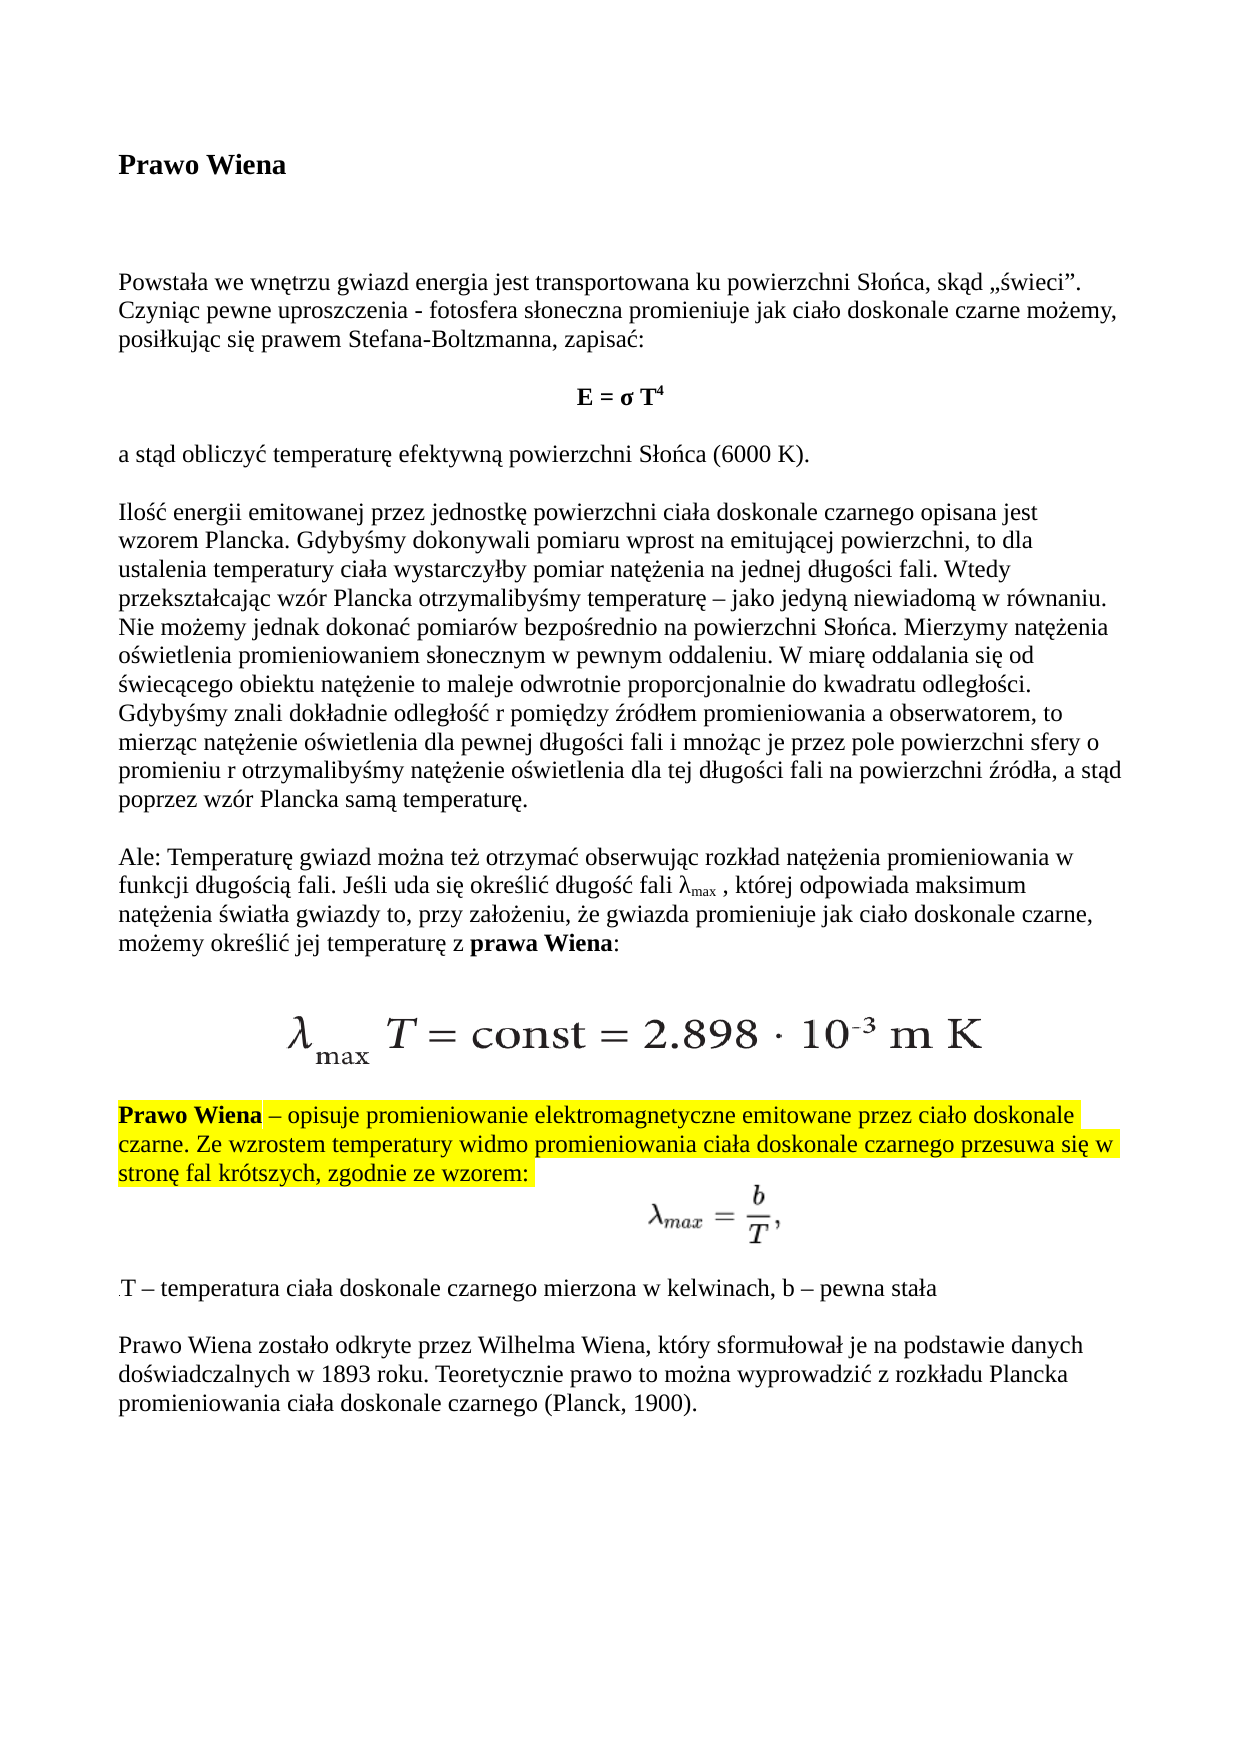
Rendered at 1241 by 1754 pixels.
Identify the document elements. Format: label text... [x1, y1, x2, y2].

picture [248, 985, 992, 1073]
text Prawo Wiena zostało odkryte przez Wilhelma Wiena, który sformułował je na podstawie danych doświadczalnych w 1893 roku. Teoretycznie prawo to można wyprowadzić z rozkładu Plancka promieniowania ciała doskonale czarnego (Planck, 1900). [118, 1330, 1122, 1417]
text Nie możemy jednak dokonać pomiarów bezpośrednio na powierzchni Słońca. Mierzymy natężenia oświetlenia promieniowaniem słonecznym w pewnym oddaleniu. W miarę oddalania się od świecącego obiektu natężenie to maleje odwrotnie proporcjonalnie do kwadratu odległości. [118, 612, 1122, 698]
text Powstała we wnętrzu gwiazd energia jest transportowana ku powierzchni Słońca, skąd „świeci”. [118, 267, 1122, 295]
text Prawo Wiena – opisuje promieniowanie elektromagnetyczne emitowane przez ciało doskonale czarne. Ze wzrostem temperatury widmo promieniowania ciała doskonale czarnego przesuwa się w stronę fal krótszych, zgodnie ze wzorem: [118, 1100, 1122, 1187]
picture [647, 1181, 782, 1246]
text T – temperatura ciała doskonale czarnego mierzona w kelwinach, b – pewna stała [118, 1273, 1122, 1302]
text Ilość energii emitowanej przez jednostkę powierzchni ciała doskonale czarnego opisana jest wzorem Plancka. Gdybyśmy dokonywali pomiaru wprost na emitującej powierzchni, to dla ustalenia temperatury ciała wystarczyłby pomiar natężenia na jednej długości fali. Wtedy przekształcając wzór Plancka otrzymalibyśmy temperaturę – jako jedyną niewiadomą w równaniu. [118, 497, 1122, 612]
text Ale: Temperaturę gwiazd można też otrzymać obserwując rozkład natężenia promieniowania w funkcji długością fali. Jeśli uda się określić długość fali λmax , której odpowiada maksimum natężenia światła gwiazdy to, przy założeniu, że gwiazda promieniuje jak ciało doskonale czarne, możemy określić jej temperaturę z prawa Wiena: [118, 842, 1122, 957]
text Prawo Wiena [118, 147, 1122, 180]
text a stąd obliczyć temperaturę efektywną powierzchni Słońca (6000 K). [118, 439, 1122, 468]
text Czyniąc pewne uproszczenia - fotosfera słoneczna promieniuje jak ciało doskonale czarne możemy, posiłkując się prawem Stefana-Boltzmanna, zapisać: [118, 295, 1122, 353]
text E = σ T4 [118, 382, 1122, 410]
text Gdybyśmy znali dokładnie odległość r pomiędzy źródłem promieniowania a obserwatorem, to mierząc natężenie oświetlenia dla pewnej długości fali i mnożąc je przez pole powierzchni sfery o promieniu r otrzymalibyśmy natężenie oświetlenia dla tej długości fali na powierzchni źródła, a stąd poprzez wzór Plancka samą temperaturę. [118, 698, 1122, 813]
